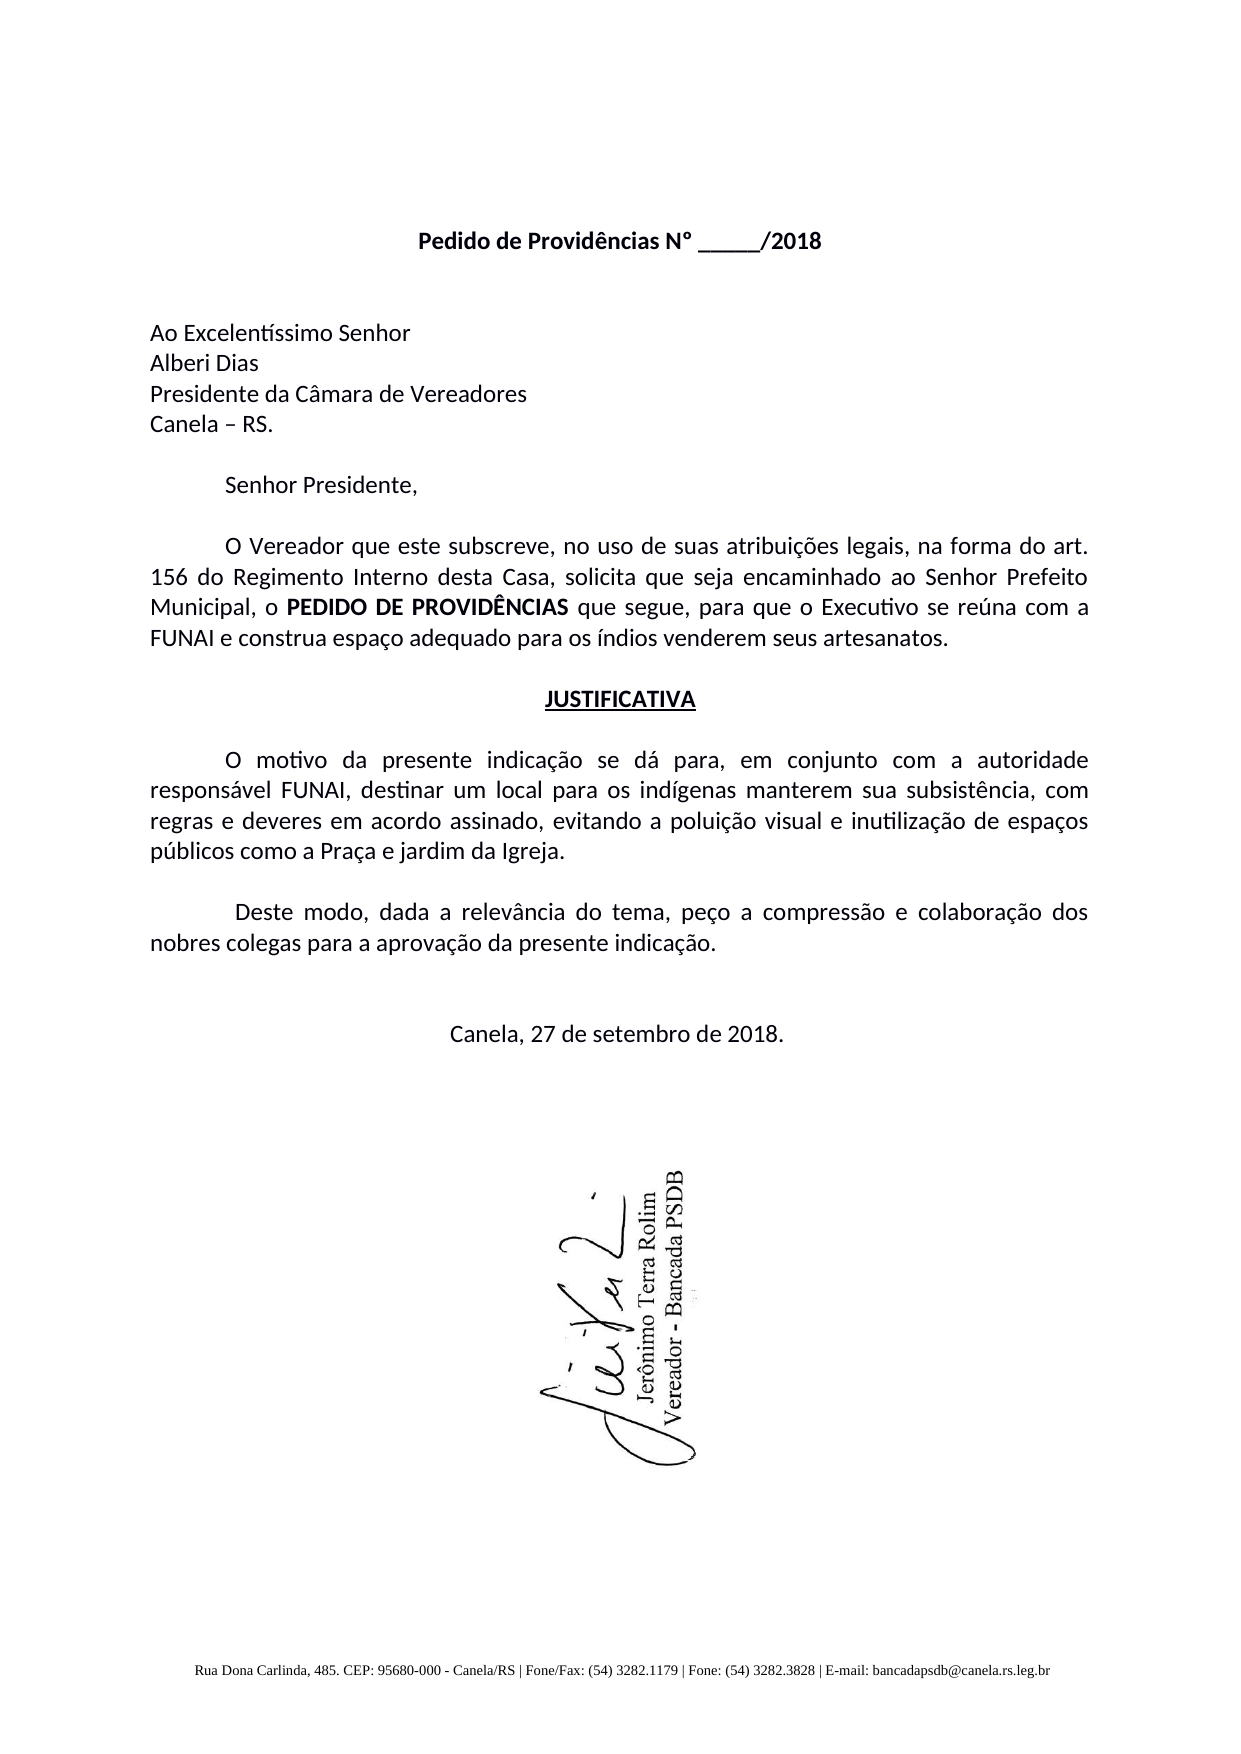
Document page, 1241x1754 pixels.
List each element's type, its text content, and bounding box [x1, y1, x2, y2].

text Senhor Presidente, [150, 469, 1090, 500]
text O motivo da presente indicação se dá para, em conjunto com a autoridade responsável FUNAI, destinar um local para os indígenas manterem sua subsistência, com regras e deveres em acordo assinado, evitando a poluição visual e inutilização de espaços públicos como a Praça e jardim da Igreja. [150, 744, 1090, 866]
text Ao Excelentíssimo Senhor [150, 317, 1090, 347]
text O Vereador que este subscreve, no uso de suas atribuições legais, na forma do art. 156 do Regimento Interno desta Casa, solicita que seja encaminhado ao Senhor Prefeito Municipal, o PEDIDO DE PROVIDÊNCIAS que segue, para que o Executivo se reúna com a FUNAI e construa espaço adequado para os índios venderem seus artesanatos. [150, 530, 1090, 652]
text Alberi Dias [150, 347, 1090, 378]
text Presidente da Câmara de Vereadores [150, 378, 1090, 408]
text JUSTIFICATIVA [150, 683, 1090, 713]
text Canela – RS. [150, 408, 1090, 439]
picture [537, 1167, 703, 1472]
text Deste modo, dada a relevância do tema, peço a compressão e colaboração dos nobres colegas para a aprovação da presente indicação. [150, 897, 1090, 958]
text Pedido de Providências Nº _____/2018 [150, 225, 1090, 256]
text Canela, 27 de setembro de 2018. [150, 1019, 1090, 1049]
